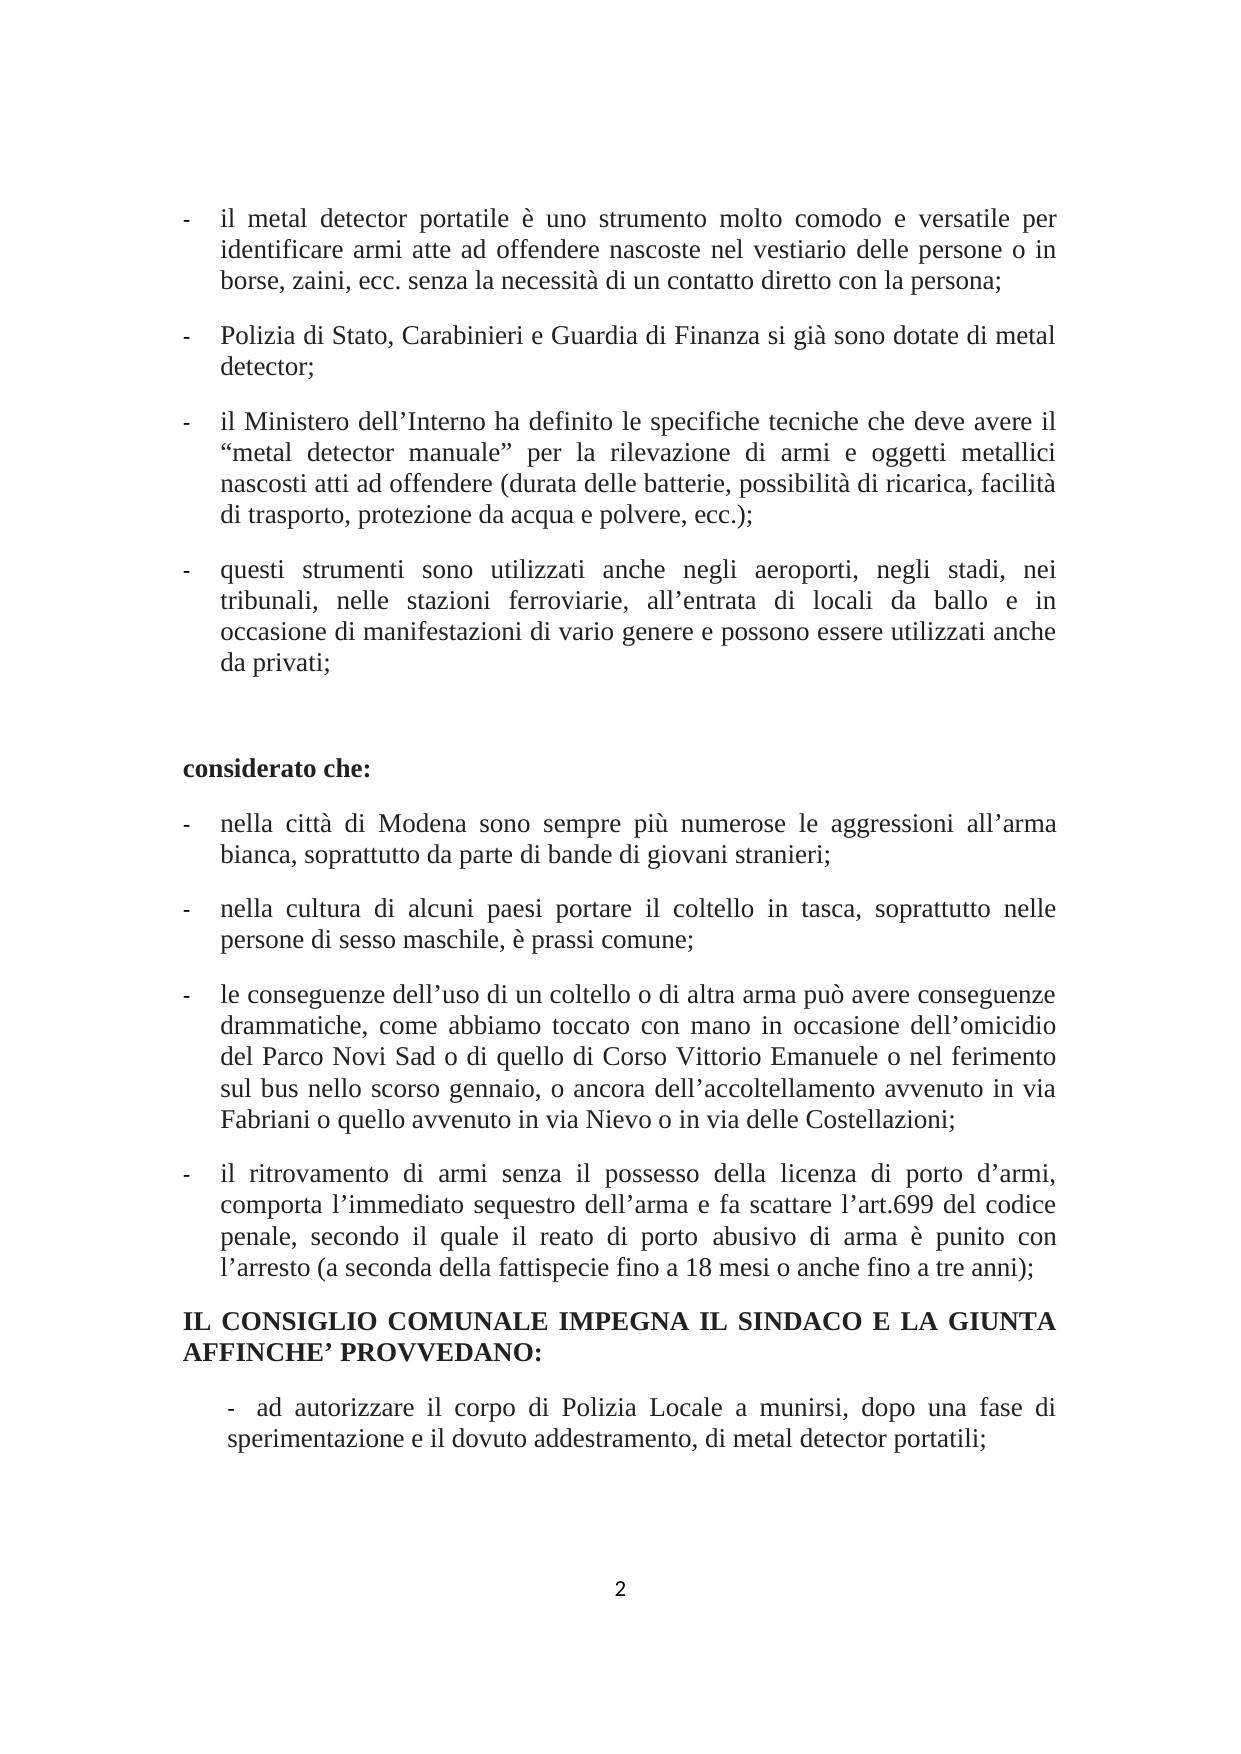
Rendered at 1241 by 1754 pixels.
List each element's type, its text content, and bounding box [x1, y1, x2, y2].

list il ritrovamento di armi senza il possesso della licenza di porto d’armi, comporta l’immediato sequestro dell’arma e fa scattare l’art.699 del codice penale, secondo il quale il reato di porto abusivo di arma è punito con l’arresto (a seconda della fattispecie fino a 18 mesi o anche fino a tre anni); [183, 1157, 1057, 1282]
list ad autorizzare il corpo di Polizia Locale a munirsi, dopo una fase di sperimentazione e il dovuto addestramento, di metal detector portatili; [227, 1391, 1057, 1453]
list nella cultura di alcuni paesi portare il coltello in tasca, soprattutto nelle persone di sesso maschile, è prassi comune; [183, 892, 1057, 955]
text considerato che: [183, 752, 1057, 783]
list il Ministero dell’Interno ha definito le specifiche tecniche che deve avere il “metal detector manuale” per la rilevazione di armi e oggetti metallici nascosti atti ad offendere (durata delle batterie, possibilità di ricarica, facilità di trasporto, protezione da acqua e polvere, ecc.); [183, 405, 1057, 529]
list le conseguenze dell’uso di un coltello o di altra arma può avere conseguenze drammatiche, come abbiamo toccato con mano in occasione dell’omicidio del Parco Novi Sad o di quello di Corso Vittorio Emanuele o nel ferimento sul bus nello scorso gennaio, o ancora dell’accoltellamento avvenuto in via Fabriani o quello avvenuto in via Nievo o in via delle Costellazioni; [183, 978, 1057, 1134]
list nella città di Modena sono sempre più numerose le aggressioni all’arma bianca, soprattutto da parte di bande di giovani stranieri; [183, 807, 1057, 869]
list il metal detector portatile è uno strumento molto comodo e versatile per identificare armi atte ad offendere nascoste nel vestiario delle persone o in borse, zaini, ecc. senza la necessità di un contatto diretto con la persona; [183, 202, 1057, 296]
list Polizia di Stato, Carabinieri e Guardia di Finanza si già sono dotate di metal detector; [183, 319, 1057, 381]
text IL CONSIGLIO COMUNALE IMPEGNA IL SINDACO E LA GIUNTA AFFINCHE’ PROVVEDANO: [183, 1305, 1057, 1368]
list questi strumenti sono utilizzati anche negli aeroporti, negli stadi, nei tribunali, nelle stazioni ferroviarie, all’entrata di locali da ballo e in occasione di manifestazioni di vario genere e possono essere utilizzati anche da privati; [183, 553, 1057, 677]
